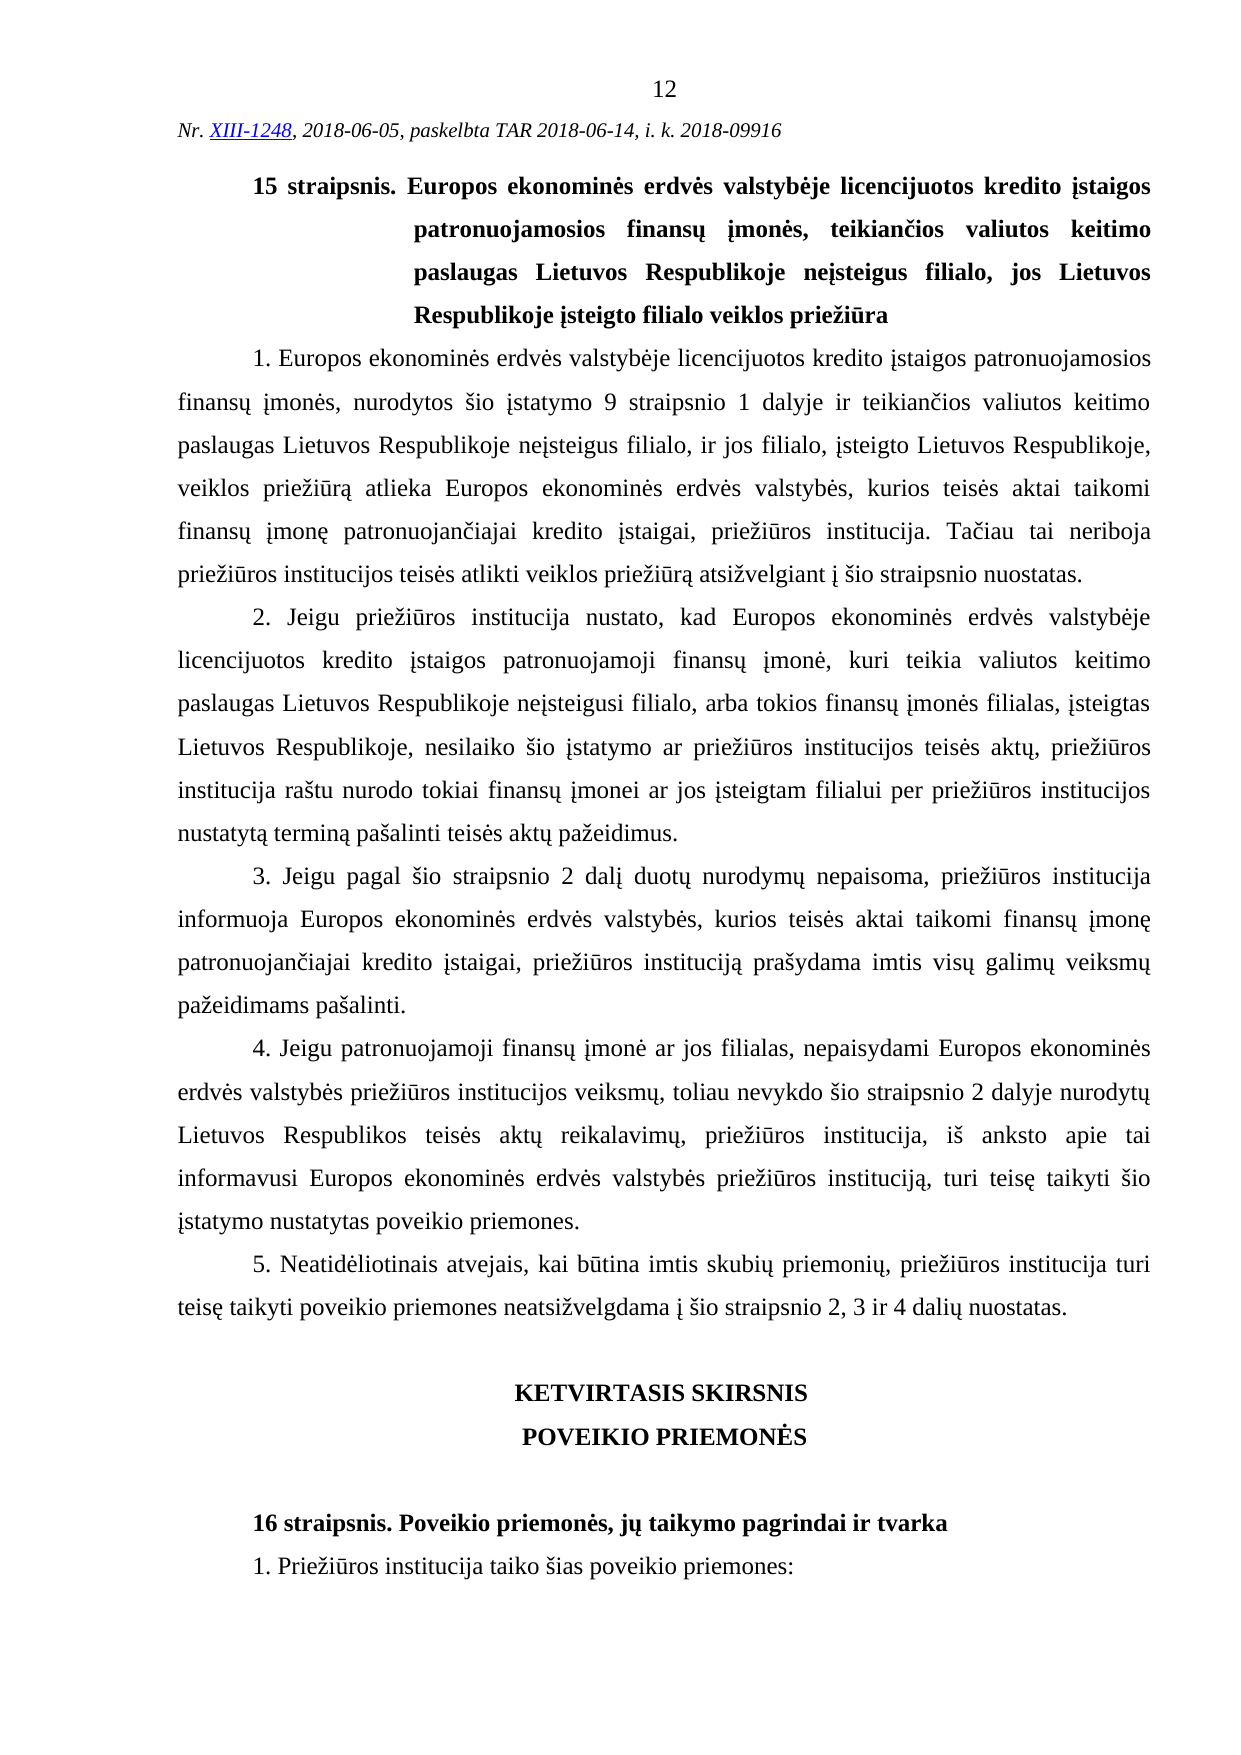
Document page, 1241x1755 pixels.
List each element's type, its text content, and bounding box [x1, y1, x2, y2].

text Nr. XIII-1248, 2018-06-05, paskelbta TAR 2018-06-14, i. k. 2018-09916 [177, 118, 1152, 142]
text 4. Jeigu patronuojamoji finansų įmonė ar jos filialas, nepaisydami Europos ekonominės erdvės valstybės priežiūros institucijos veiksmų, toliau nevykdo šio straipsnio 2 dalyje nurodytų Lietuvos Respublikos teisės aktų reikalavimų, priežiūros institucija, iš anksto apie tai informavusi Europos ekonominės erdvės valstybės priežiūros instituciją, turi teisę taikyti šio įstatymo nustatytas poveikio priemones. [177, 1033, 1152, 1235]
text 2. Jeigu priežiūros institucija nustato, kad Europos ekonominės erdvės valstybėje licencijuotos kredito įstaigos patronuojamoji finansų įmonė, kuri teikia valiutos keitimo paslaugas Lietuvos Respublikoje neįsteigusi filialo, arba tokios finansų įmonės filialas, įsteigtas Lietuvos Respublikoje, nesilaiko šio įstatymo ar priežiūros institucijos teisės aktų, priežiūros institucija raštu nurodo tokiai finansų įmonei ar jos įsteigtam filialui per priežiūros institucijos nustatytą terminą pašalinti teisės aktų pažeidimus. [177, 602, 1152, 847]
text POVEIKIO PRIEMONĖS [177, 1422, 1152, 1450]
text KETVIRTASIS SKIRSNIS [177, 1378, 1152, 1407]
text 1. Europos ekonominės erdvės valstybėje licencijuotos kredito įstaigos patronuojamosios finansų įmonės, nurodytos šio įstatymo 9 straipsnio 1 dalyje ir teikiančios valiutos keitimo paslaugas Lietuvos Respublikoje neįsteigus filialo, ir jos filialo, įsteigto Lietuvos Respublikoje, veiklos priežiūrą atlieka Europos ekonominės erdvės valstybės, kurios teisės aktai taikomi finansų įmonę patronuojančiajai kredito įstaigai, priežiūros institucija. Tačiau tai neriboja priežiūros institucijos teisės atlikti veiklos priežiūrą atsižvelgiant į šio straipsnio nuostatas. [177, 343, 1152, 588]
text 15 straipsnis. Europos ekonominės erdvės valstybėje licencijuotos kredito įstaigos patronuojamosios finansų įmonės, teikiančios valiutos keitimo paslaugas Lietuvos Respublikoje neįsteigus filialo, jos Lietuvos Respublikoje įsteigto filialo veiklos priežiūra [252, 171, 1152, 329]
text 16 straipsnis. Poveikio priemonės, jų taikymo pagrindai ir tvarka [177, 1508, 1152, 1537]
text 1. Priežiūros institucija taiko šias poveikio priemones: [177, 1551, 1152, 1580]
text 5. Neatidėliotinais atvejais, kai būtina imtis skubių priemonių, priežiūros institucija turi teisę taikyti poveikio priemones neatsižvelgdama į šio straipsnio 2, 3 ir 4 dalių nuostatas. [177, 1249, 1152, 1321]
text 3. Jeigu pagal šio straipsnio 2 dalį duotų nurodymų nepaisoma, priežiūros institucija informuoja Europos ekonominės erdvės valstybės, kurios teisės aktai taikomi finansų įmonę patronuojančiajai kredito įstaigai, priežiūros instituciją prašydama imtis visų galimų veiksmų pažeidimams pašalinti. [177, 861, 1152, 1019]
